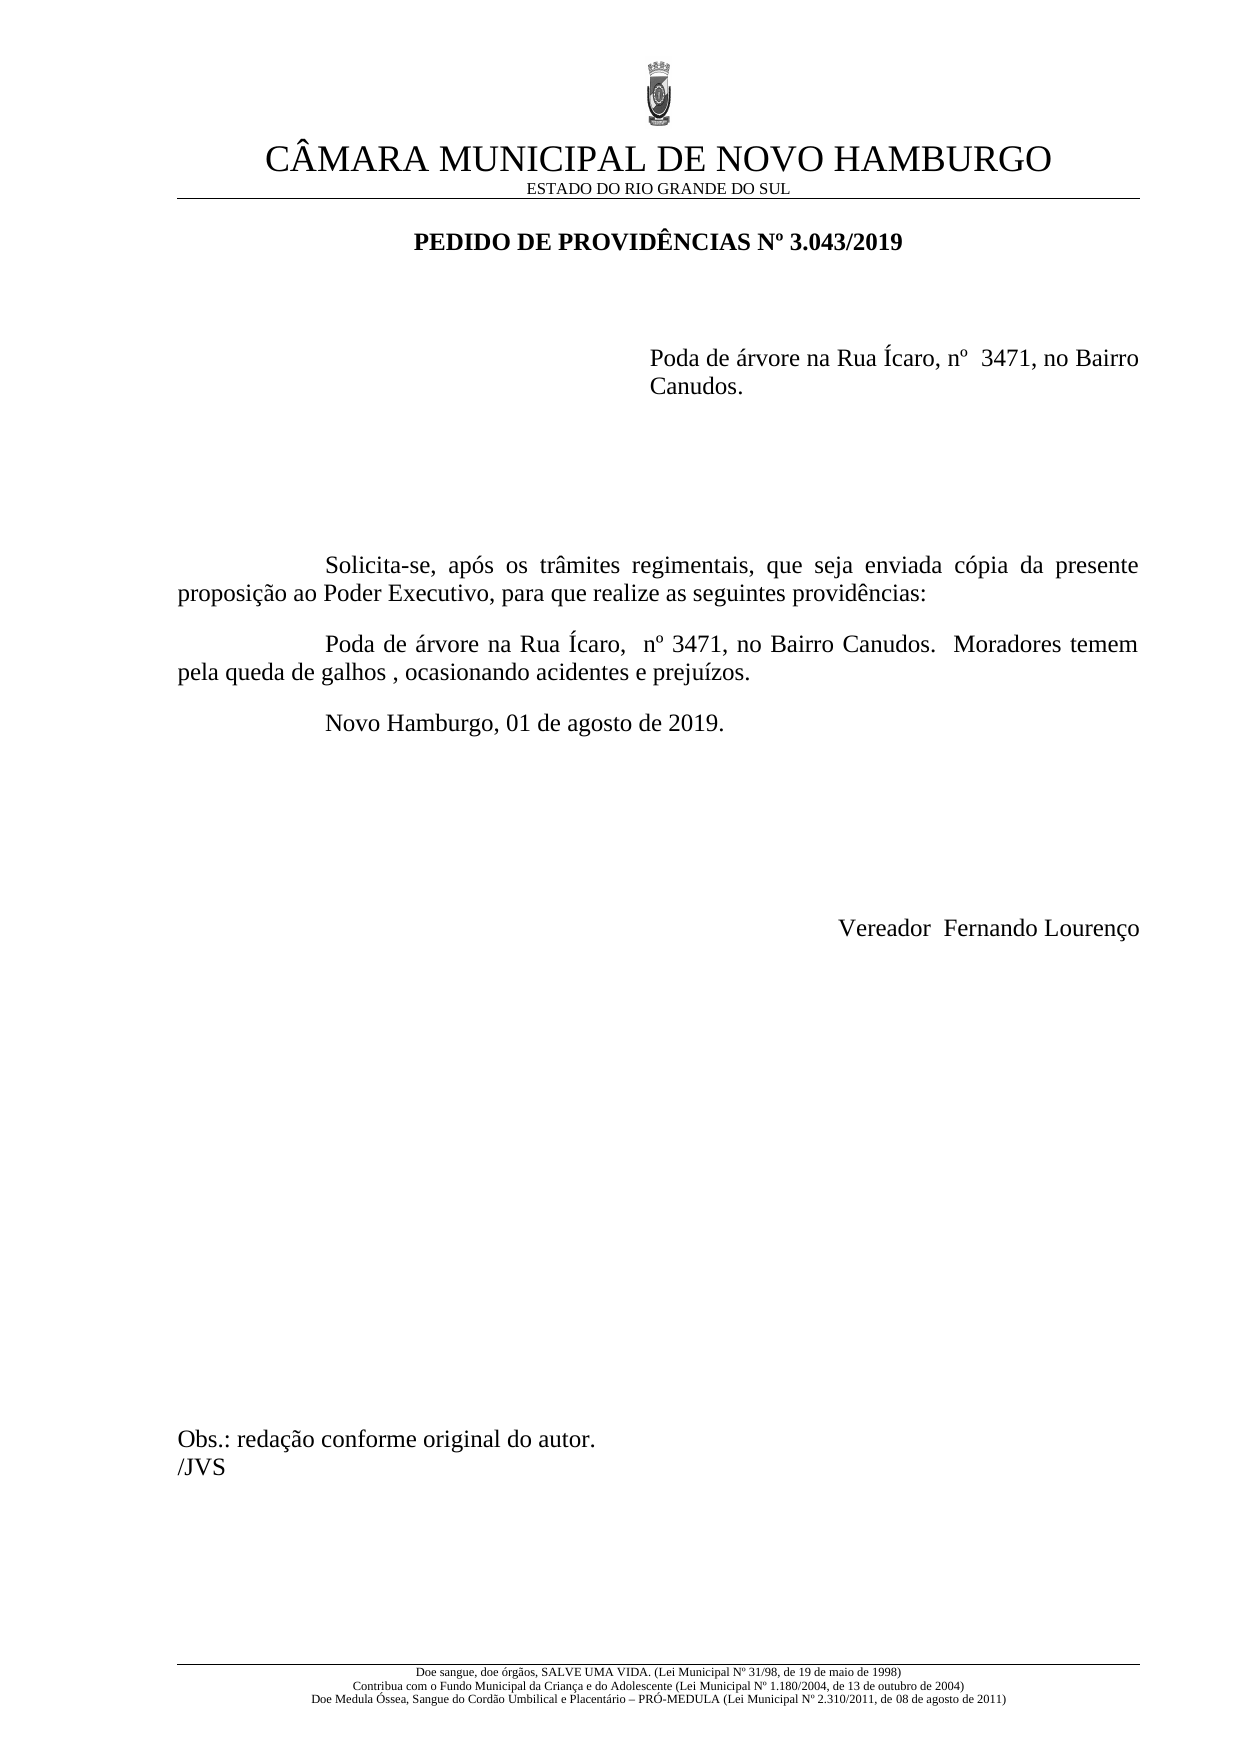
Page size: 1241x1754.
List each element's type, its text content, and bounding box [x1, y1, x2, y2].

text Vereador Fernando Lourenço [177, 914, 1140, 942]
text Poda de árvore na Rua Ícaro, nº 3471, no Bairro Canudos. [649, 344, 1140, 400]
text Solicita-se, após os trâmites regimentais, que seja enviada cópia da presente proposição ao Poder Executivo, para que realize as seguintes providências: [177, 552, 1140, 607]
text Poda de árvore na Rua Ícaro, nº 3471, no Bairro Canudos. Moradores temem pela queda de galhos , ocasionando acidentes e prejuízos. [177, 631, 1140, 686]
text /JVS [177, 1453, 1140, 1480]
text Obs.: redação conforme original do autor. [177, 1425, 1140, 1453]
text PEDIDO DE PROVIDÊNCIAS Nº 3.043/2019 [177, 228, 1140, 256]
text Novo Hamburgo, 01 de agosto de 2019. [177, 709, 1140, 737]
